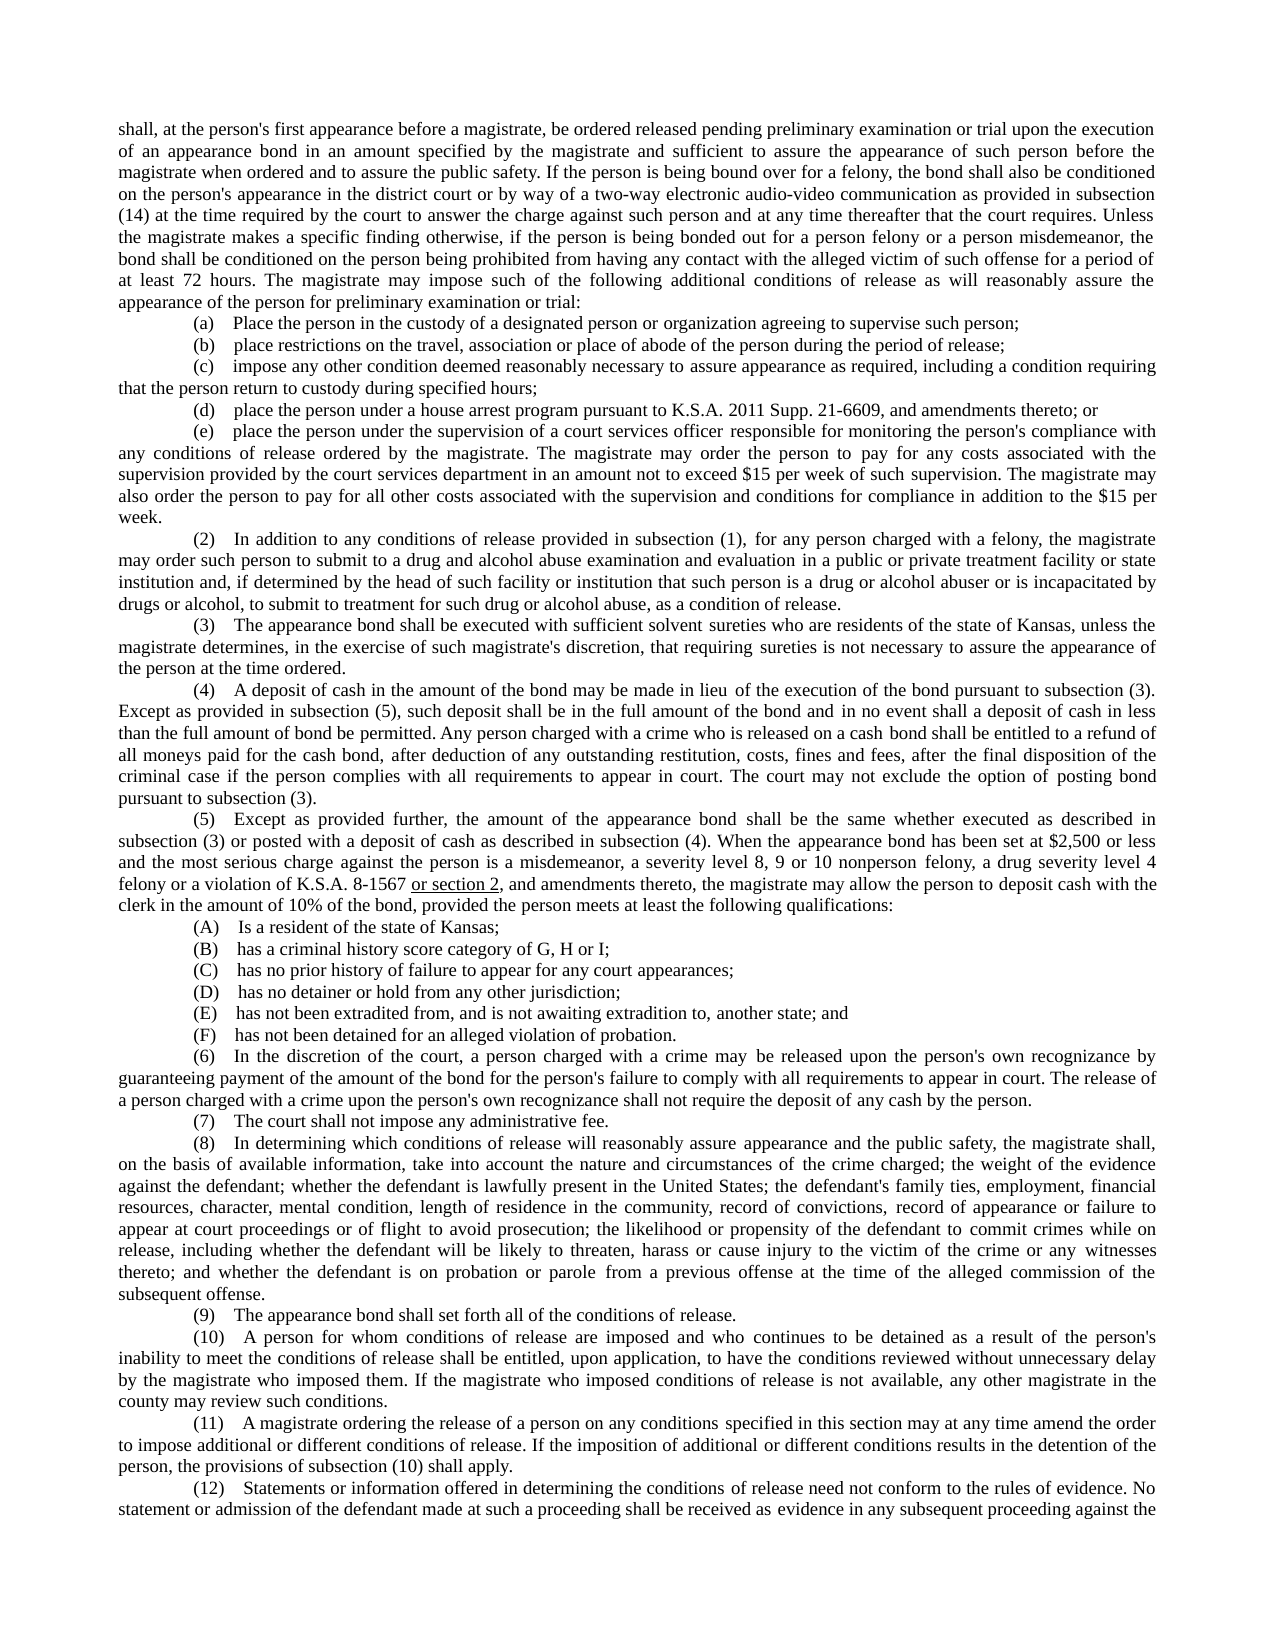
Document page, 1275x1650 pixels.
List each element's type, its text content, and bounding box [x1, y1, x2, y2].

text (d) place the person under a house arrest program pursuant to K.S.A. 2011 Supp. 21-6609, and amendments thereto; or [118, 398, 1157, 420]
text (6) In the discretion of the court, a person charged with a crime may be released upon the person's own recognizance by guaranteeing payment of the amount of the bond for the person's failure to comply with all requirements to appear in court. The release of a person charged with a crime upon the person's own recognizance shall not require the deposit of any cash by the person. [118, 1045, 1157, 1110]
text (c) impose any other condition deemed reasonably necessary to assure appearance as required, including a condition requiring that the person return to custody during specified hours; [118, 355, 1157, 398]
text (8) In determining which conditions of release will reasonably assure appearance and the public safety, the magistrate shall, on the basis of available information, take into account the nature and circumstances of the crime charged; the weight of the evidence against the defendant; whether the defendant is lawfully present in the United States; the defendant's family ties, employment, financial resources, character, mental condition, length of residence in the community, record of convictions, record of appearance or failure to appear at court proceedings or of flight to avoid prosecution; the likelihood or propensity of the defendant to commit crimes while on release, including whether the defendant will be likely to threaten, harass or cause injury to the victim of the crime or any witnesses thereto; and whether the defendant is on probation or parole from a previous offense at the time of the alleged commission of the subsequent offense. [118, 1132, 1157, 1304]
text (D) has no detainer or hold from any other jurisdiction; [118, 981, 1157, 1002]
text shall, at the person's first appearance before a magistrate, be ordered released pending preliminary examination or trial upon the execution of an appearance bond in an amount specified by the magistrate and sufficient to assure the appearance of such person before the magistrate when ordered and to assure the public safety. If the person is being bound over for a felony, the bond shall also be conditioned on the person's appearance in the district court or by way of a two-way electronic audio-video communication as provided in subsection (14) at the time required by the court to answer the charge against such person and at any time thereafter that the court requires. Unless the magistrate makes a specific finding otherwise, if the person is being bonded out for a person felony or a person misdemeanor, the bond shall be conditioned on the person being prohibited from having any contact with the alleged victim of such offense for a period of at least 72 hours. The magistrate may impose such of the following additional conditions of release as will reasonably assure the appearance of the person for preliminary examination or trial: [118, 118, 1157, 312]
text (10) A person for whom conditions of release are imposed and who continues to be detained as a result of the person's inability to meet the conditions of release shall be entitled, upon application, to have the conditions reviewed without unnecessary delay by the magistrate who imposed them. If the magistrate who imposed conditions of release is not available, any other magistrate in the county may review such conditions. [118, 1326, 1157, 1412]
text (9) The appearance bond shall set forth all of the conditions of release. [118, 1304, 1157, 1326]
text (e) place the person under the supervision of a court services officer responsible for monitoring the person's compliance with any conditions of release ordered by the magistrate. The magistrate may order the person to pay for any costs associated with the supervision provided by the court services department in an amount not to exceed $15 per week of such supervision. The magistrate may also order the person to pay for all other costs associated with the supervision and conditions for compliance in addition to the $15 per week. [118, 420, 1157, 528]
text (5) Except as provided further, the amount of the appearance bond shall be the same whether executed as described in subsection (3) or posted with a deposit of cash as described in subsection (4). When the appearance bond has been set at $2,500 or less and the most serious charge against the person is a misdemeanor, a severity level 8, 9 or 10 nonperson felony, a drug severity level 4 felony or a violation of K.S.A. 8-1567 or section 2, and amendments thereto, the magistrate may allow the person to deposit cash with the clerk in the amount of 10% of the bond, provided the person meets at least the following qualifications: [118, 808, 1157, 916]
text (A) Is a resident of the state of Kansas; [118, 916, 1157, 937]
text (4) A deposit of cash in the amount of the bond may be made in lieu of the execution of the bond pursuant to subsection (3). Except as provided in subsection (5), such deposit shall be in the full amount of the bond and in no event shall a deposit of cash in less than the full amount of bond be permitted. Any person charged with a crime who is released on a cash bond shall be entitled to a refund of all moneys paid for the cash bond, after deduction of any outstanding restitution, costs, fines and fees, after the final disposition of the criminal case if the person complies with all requirements to appear in court. The court may not exclude the option of posting bond pursuant to subsection (3). [118, 679, 1157, 808]
text (C) has no prior history of failure to appear for any court appearances; [118, 959, 1157, 981]
text (7) The court shall not impose any administrative fee. [118, 1110, 1157, 1132]
text (11) A magistrate ordering the release of a person on any conditions specified in this section may at any time amend the order to impose additional or different conditions of release. If the imposition of additional or different conditions results in the detention of the person, the provisions of subsection (10) shall apply. [118, 1412, 1157, 1477]
text (E) has not been extradited from, and is not awaiting extradition to, another state; and [118, 1002, 1157, 1024]
text (2) In addition to any conditions of release provided in subsection (1), for any person charged with a felony, the magistrate may order such person to submit to a drug and alcohol abuse examination and evaluation in a public or private treatment facility or state institution and, if determined by the head of such facility or institution that such person is a drug or alcohol abuser or is incapacitated by drugs or alcohol, to submit to treatment for such drug or alcohol abuse, as a condition of release. [118, 528, 1157, 614]
text (12) Statements or information offered in determining the conditions of release need not conform to the rules of evidence. No statement or admission of the defendant made at such a proceeding shall be received as evidence in any subsequent proceeding against the [118, 1477, 1157, 1520]
text (b) place restrictions on the travel, association or place of abode of the person during the period of release; [118, 334, 1157, 355]
text (B) has a criminal history score category of G, H or I; [118, 937, 1157, 959]
text (F) has not been detained for an alleged violation of probation. [118, 1024, 1157, 1045]
text (3) The appearance bond shall be executed with sufficient solvent sureties who are residents of the state of Kansas, unless the magistrate determines, in the exercise of such magistrate's discretion, that requiring sureties is not necessary to assure the appearance of the person at the time ordered. [118, 614, 1157, 679]
text (a) Place the person in the custody of a designated person or organization agreeing to supervise such person; [118, 312, 1157, 334]
